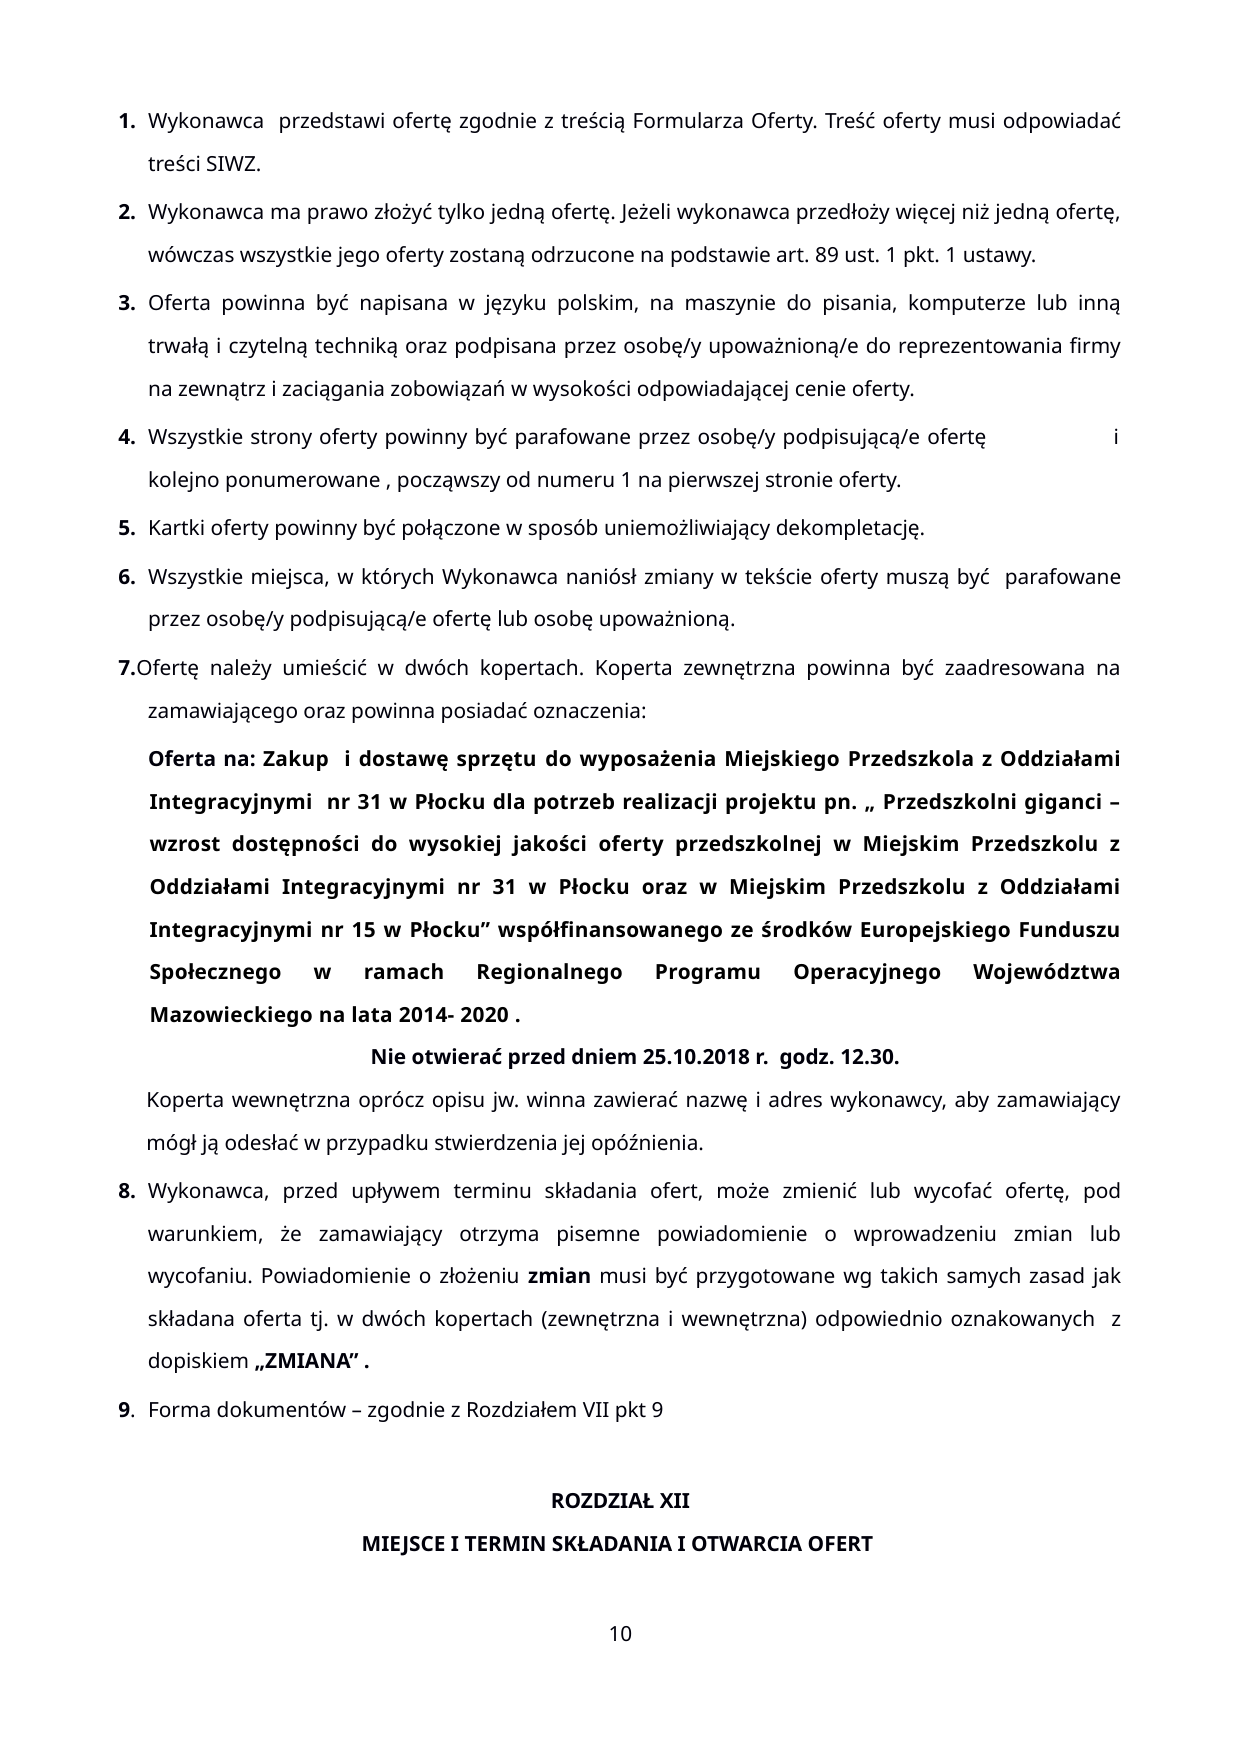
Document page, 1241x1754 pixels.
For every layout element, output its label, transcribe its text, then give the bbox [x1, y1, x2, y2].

text 4. Wszystkie strony oferty powinny być parafowane przez osobę/y podpisującą/e ofertę i kolejno ponumerowane , począwszy od numeru 1 na pierwszej stronie oferty. [118, 422, 1122, 493]
text Koperta wewnętrzna oprócz opisu jw. winna zawierać nazwę i adres wykonawcy, aby zamawiający mógł ją odesłać w przypadku stwierdzenia jej opóźnienia. [146, 1085, 1122, 1156]
text 6. Wszystkie miejsca, w których Wykonawca naniósł zmiany w tekście oferty muszą być parafowane przez osobę/y podpisującą/e ofertę lub osobę upoważnioną. [118, 562, 1122, 633]
text 1. Wykonawca przedstawi ofertę zgodnie z treścią Formularza Oferty. Treść oferty musi odpowiadać treści SIWZ. [118, 106, 1122, 177]
text MIEJSCE I TERMIN SKŁADANIA I OTWARCIA OFERT [118, 1529, 1122, 1557]
text 8. Wykonawca, przed upływem terminu składania ofert, może zmienić lub wycofać ofertę, pod warunkiem, że zamawiający otrzyma pisemne powiadomienie o wprowadzeniu zmian lub wycofaniu. Powiadomienie o złożeniu zmian musi być przygotowane wg takich samych zasad jak składana oferta tj. w dwóch kopertach (zewnętrzna i wewnętrzna) odpowiednio oznakowanych z dopiskiem „ZMIANA” . [118, 1176, 1122, 1375]
text ROZDZIAŁ XII [118, 1486, 1122, 1515]
text 7.Ofertę należy umieścić w dwóch kopertach. Koperta zewnętrzna powinna być zaadresowana na zamawiającego oraz powinna posiadać oznaczenia: [118, 653, 1122, 724]
text 9. Forma dokumentów – zgodnie z Rozdziałem VII pkt 9 [118, 1395, 1122, 1424]
text 5. Kartki oferty powinny być połączone w sposób uniemożliwiający dekompletację. [118, 513, 1122, 542]
text 3. Oferta powinna być napisana w języku polskim, na maszynie do pisania, komputerze lub inną trwałą i czytelną techniką oraz podpisana przez osobę/y upoważnioną/e do reprezentowania firmy na zewnątrz i zaciągania zobowiązań w wysokości odpowiadającej cenie oferty. [118, 288, 1122, 402]
text Nie otwierać przed dniem 25.10.2018 r. godz. 12.30. [148, 1042, 1122, 1071]
text Oferta na: Zakup i dostawę sprzętu do wyposażenia Miejskiego Przedszkola z Oddziałami Integracyjnymi nr 31 w Płocku dla potrzeb realizacji projektu pn. „ Przedszkolni giganci – wzrost dostępności do wysokiej jakości oferty przedszkolnej w Miejskim Przedszkolu z Oddziałami Integracyjnymi nr 31 w Płocku oraz w Miejskim Przedszkolu z Oddziałami Integracyjnymi nr 15 w Płocku” współfinansowanego ze środków Europejskiego Funduszu Społecznego w ramach Regionalnego Programu Operacyjnego Województwa Mazowieckiego na lata 2014- 2020 . [148, 744, 1122, 1028]
text 2. Wykonawca ma prawo złożyć tylko jedną ofertę. Jeżeli wykonawca przedłoży więcej niż jedną ofertę, wówczas wszystkie jego oferty zostaną odrzucone na podstawie art. 89 ust. 1 pkt. 1 ustawy. [118, 197, 1122, 268]
